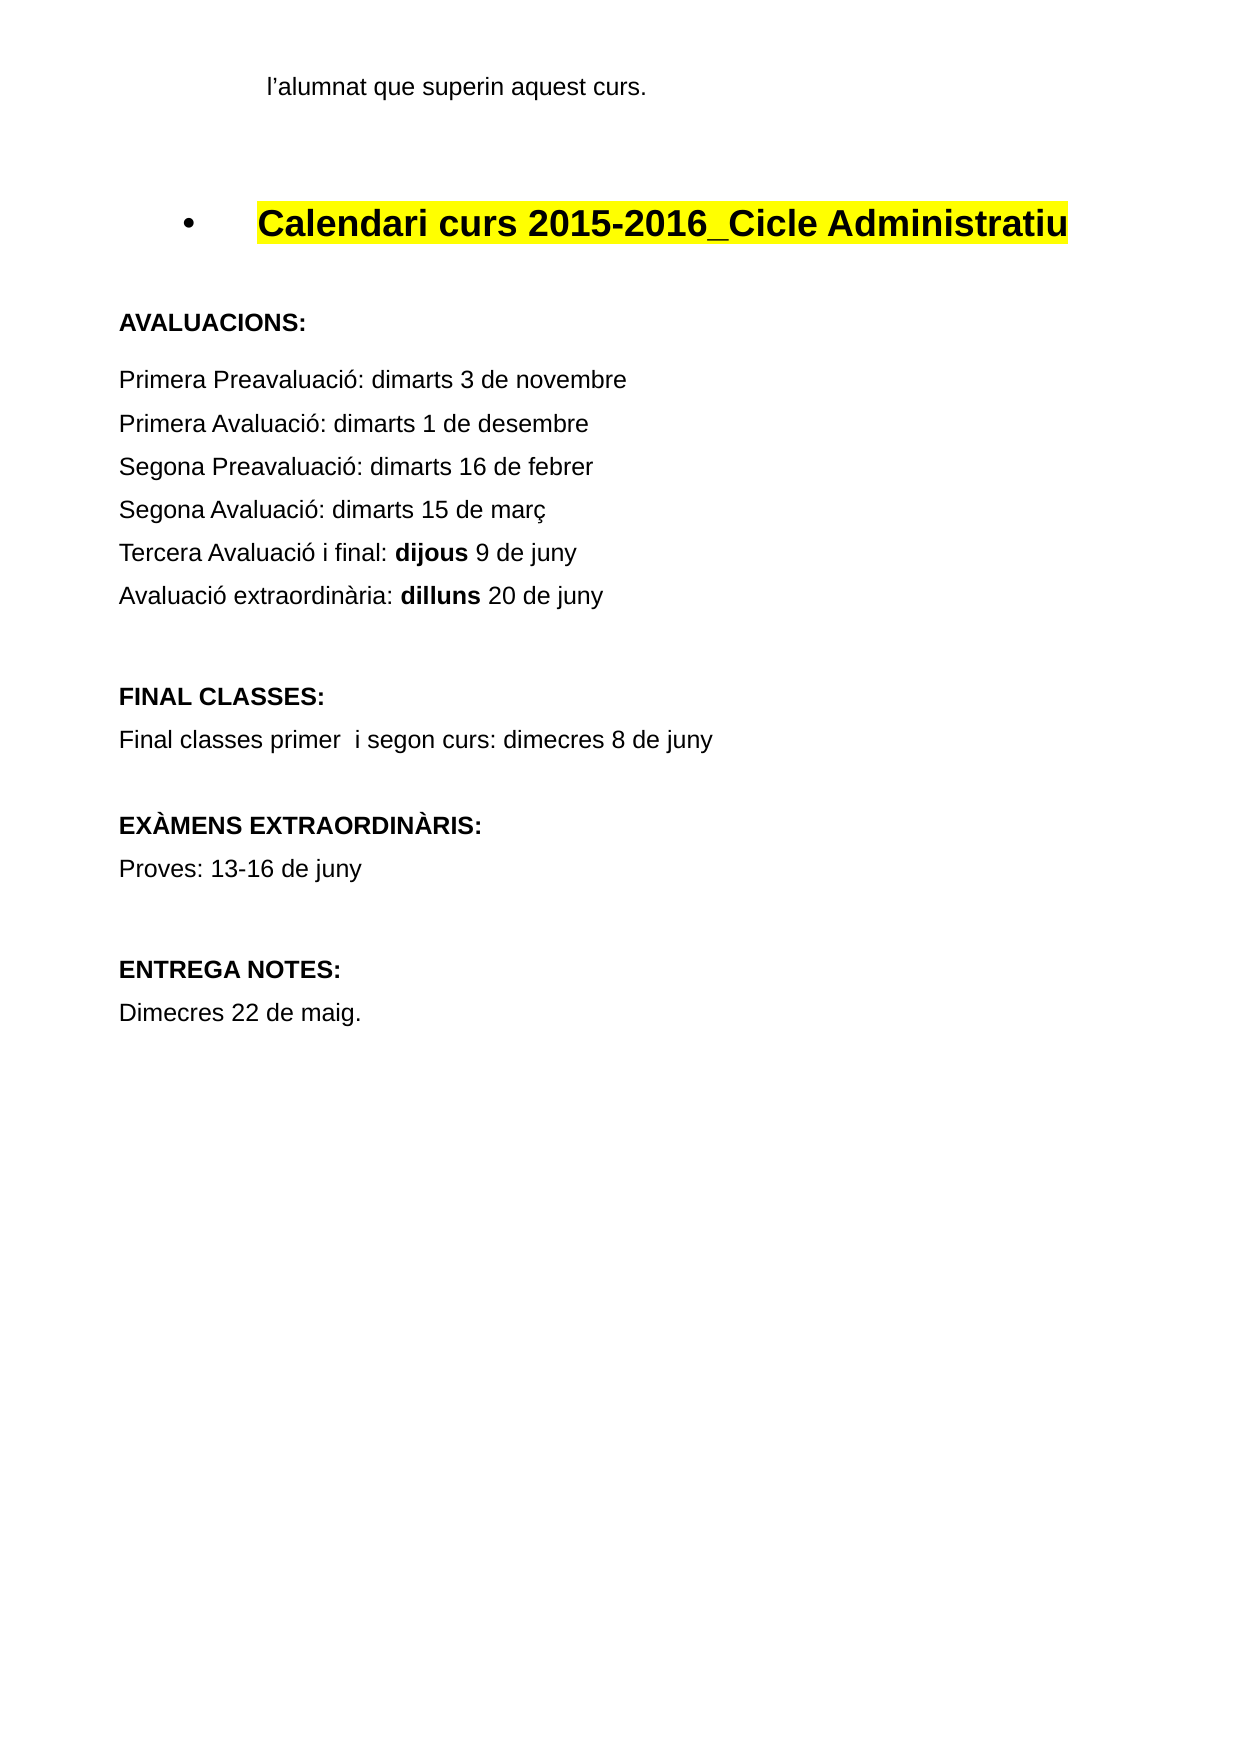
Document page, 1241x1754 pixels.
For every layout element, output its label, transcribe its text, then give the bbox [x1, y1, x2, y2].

text Segona Avaluació: dimarts 15 de març [119, 495, 1132, 523]
text Final classes primer i segon curs: dimecres 8 de juny [119, 725, 1132, 754]
text EXÀMENS EXTRAORDINÀRIS: [119, 811, 1132, 840]
text Avaluació extraordinària: dilluns 20 de juny [119, 581, 1132, 610]
text Primera Preavaluació: dimarts 3 de novembre [119, 365, 1132, 394]
text Dimecres 22 de maig. [119, 998, 1132, 1027]
text Proves: 13-16 de juny [119, 854, 1132, 883]
list Calendari curs 2015-2016_Cicle Administratiu [119, 201, 1132, 244]
text AVALUACIONS: [119, 308, 1132, 336]
text ENTREGA NOTES: [119, 955, 1132, 984]
text l’alumnat que superin aquest curs. [119, 72, 1132, 101]
text Segona Preavaluació: dimarts 16 de febrer [119, 452, 1132, 480]
text Tercera Avaluació i final: dijous 9 de juny [119, 538, 1132, 567]
text FINAL CLASSES: [119, 682, 1132, 711]
text Primera Avaluació: dimarts 1 de desembre [119, 408, 1132, 437]
